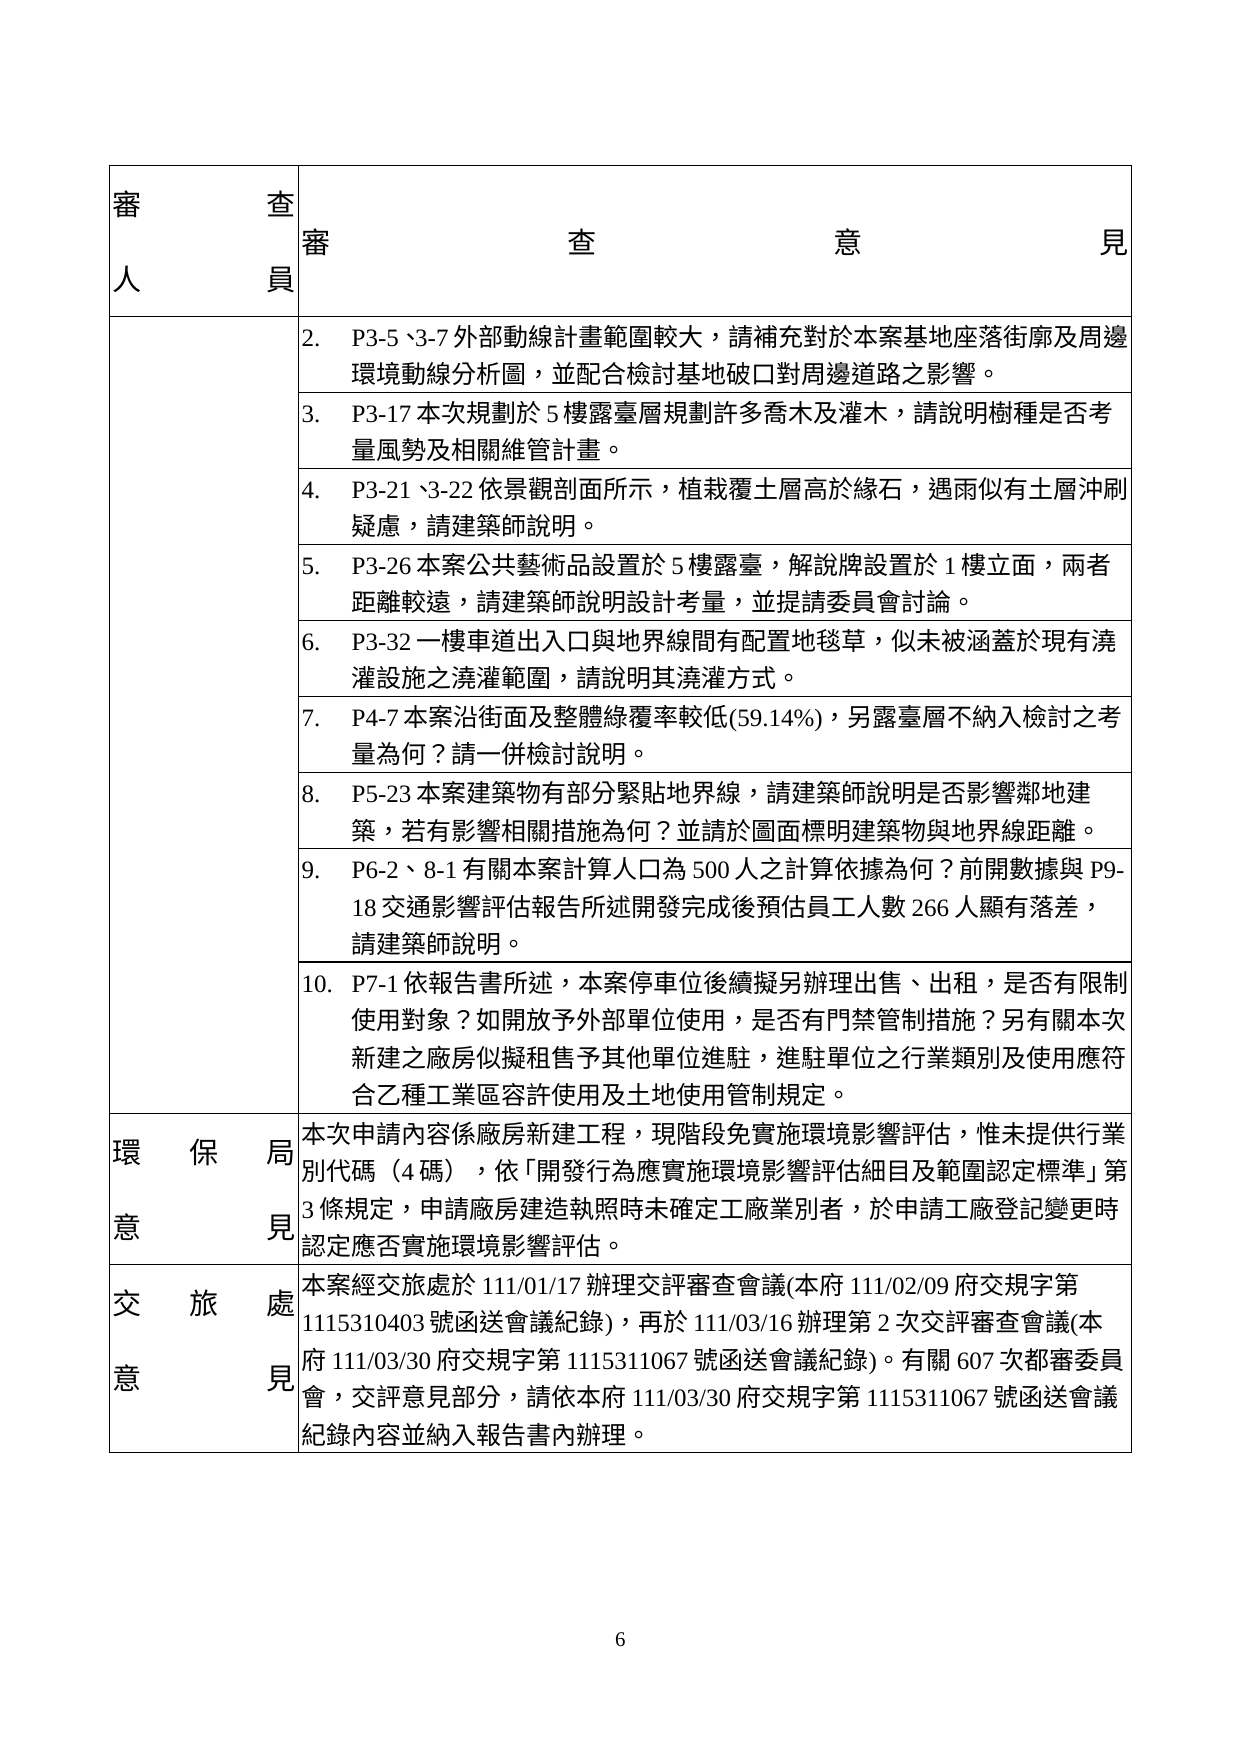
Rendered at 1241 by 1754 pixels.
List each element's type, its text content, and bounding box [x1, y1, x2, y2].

table_cell P3-5、3-7外部動線計畫範圍較大，請補充對於本案基地座落街廓及周邊環境動線分析圖，並配合檢討基地破口對周邊道路之影響。 [299, 317, 1131, 392]
table_cell P3-32一樓車道出入口與地界線間有配置地毯草，似未被涵蓋於現有澆灌設施之澆灌範圍，請說明其澆灌方式。 [299, 621, 1131, 696]
table_header 審查意見 [299, 166, 1131, 316]
table_cell 本次申請內容係廠房新建工程，現階段免實施環境影響評估，惟未提供行業別代碼（4碼），依「開發行為應實施環境影響評估細目及範圍認定標準」第3條規定，申請廠房建造執照時未確定工廠業別者，於申請工廠登記變更時認定應否實施環境影響評估。 [299, 1114, 1131, 1263]
table_cell P6-2、8-1有關本案計算人口為500人之計算依據為何？前開數據與P9-18交通影響評估報告所述開發完成後預估員工人數266人顯有落差，請建築師說明。 [299, 849, 1131, 961]
table_cell P3-26本案公共藝術品設置於5樓露臺，解說牌設置於1樓立面，兩者距離較遠，請建築師說明設計考量，並提請委員會討論。 [299, 545, 1131, 620]
table_cell 本案經交旅處於111/01/17辦理交評審查會議(本府111/02/09府交規字第1115310403號函送會議紀錄)，再於111/03/16辦理第2次交評審查會議(本府111/03/30府交規字第1115311067號函送會議紀錄)。有關607次都審委員會，交評意見部分，請依本府111/03/30府交規字第1115311067號函送會議紀錄內容並納入報告書內辦理。 [299, 1265, 1131, 1452]
table_header 審查 人員 [110, 166, 298, 316]
table_cell 環保局 意見 [110, 1114, 298, 1263]
table_cell P4-7本案沿街面及整體綠覆率較低(59.14%)，另露臺層不納入檢討之考量為何？請一併檢討說明。 [299, 697, 1131, 772]
table_cell 交旅處 意見 [110, 1265, 298, 1452]
table_cell P3-17本次規劃於5樓露臺層規劃許多喬木及灌木，請說明樹種是否考量風勢及相關維管計畫。 [299, 393, 1131, 468]
table_cell P7-1依報告書所述，本案停車位後續擬另辦理出售、出租，是否有限制使用對象？如開放予外部單位使用，是否有門禁管制措施？另有關本次新建之廠房似擬租售予其他單位進駐，進駐單位之行業類別及使用應符合乙種工業區容許使用及土地使用管制規定。 [299, 963, 1131, 1112]
table_cell P5-23本案建築物有部分緊貼地界線，請建築師說明是否影響鄰地建築，若有影響相關措施為何？並請於圖面標明建築物與地界線距離。 [299, 773, 1131, 848]
table_cell P3-21、3-22依景觀剖面所示，植栽覆土層高於緣石，遇雨似有土層沖刷疑慮，請建築師說明。 [299, 469, 1131, 544]
table_cell [110, 317, 298, 1112]
